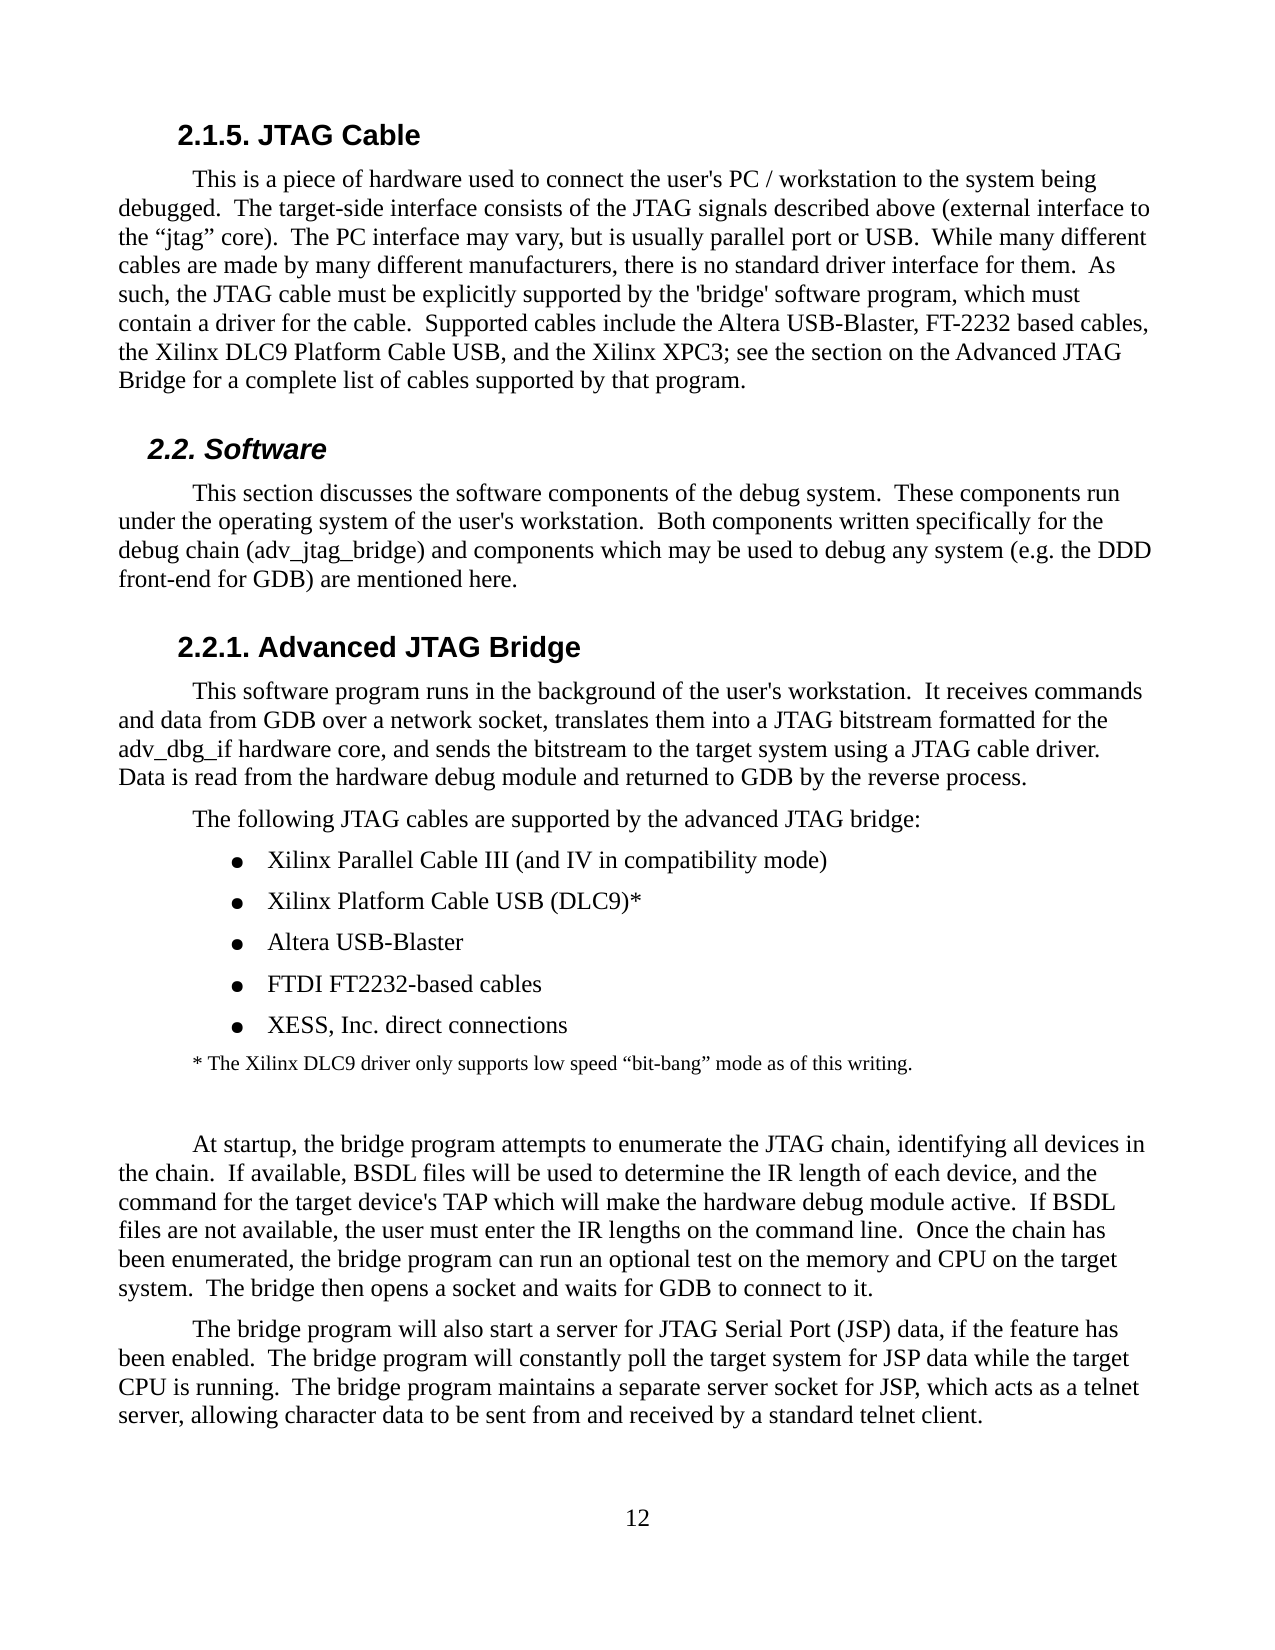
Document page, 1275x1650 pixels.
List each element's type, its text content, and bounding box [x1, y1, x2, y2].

list FTDI FT2232-based cables [229, 969, 1157, 997]
text This section discusses the software components of the debug system. These components run under the operating system of the user's workstation. Both components written specifically for the debug chain (adv_jtag_bridge) and components which may be used to debug any system (e.g. the DDD front-end for GDB) are mentioned here. [118, 478, 1157, 593]
list Altera USB-Blaster [229, 927, 1157, 956]
text This software program runs in the background of the user's workstation. It receives commands and data from GDB over a network socket, translates them into a JTAG bitstream formatted for the adv_dbg_if hardware core, and sends the bitstream to the target system using a JTAG cable driver. Data is read from the hardware debug module and returned to GDB by the reverse process. [118, 676, 1157, 791]
list XESS, Inc. direct connections [229, 1010, 1157, 1039]
list Xilinx Platform Cable USB (DLC9)* [229, 886, 1157, 915]
subtitle Advanced JTAG Bridge [177, 630, 1157, 664]
text The bridge program will also start a server for JTAG Serial Port (JSP) data, if the feature has been enabled. The bridge program will constantly poll the target system for JSP data while the target CPU is running. The bridge program maintains a separate server socket for JSP, which acts as a telnet server, allowing character data to be sent from and received by a standard telnet client. [118, 1314, 1157, 1429]
subtitle JTAG Cable [177, 118, 1157, 152]
text At startup, the bridge program attempts to enumerate the JTAG chain, identifying all devices in the chain. If available, BSDL files will be used to determine the IR length of each device, and the command for the target device's TAP which will make the hardware debug module active. If BSDL files are not available, the user must enter the IR lengths on the command line. Once the chain has been enumerated, the bridge program can run an optional test on the memory and CPU on the target system. The bridge then opens a socket and waits for GDB to connect to it. [118, 1129, 1157, 1302]
subtitle Software [148, 432, 1157, 465]
list Xilinx Parallel Cable III (and IV in compatibility mode) [229, 845, 1157, 874]
text This is a piece of hardware used to connect the user's PC / workstation to the system being debugged. The target-side interface consists of the JTAG signals described above (external interface to the “jtag” core). The PC interface may vary, but is usually parallel port or USB. While many different cables are made by many different manufacturers, there is no standard driver interface for them. As such, the JTAG cable must be explicitly supported by the 'bridge' software program, which must contain a driver for the cable. Supported cables include the Altera USB-Blaster, FT-2232 based cables, the Xilinx DLC9 Platform Cable USB, and the Xilinx XPC3; see the section on the Advanced JTAG Bridge for a complete list of cables supported by that program. [118, 164, 1157, 394]
text * The Xilinx DLC9 driver only supports low speed “bit-bang” mode as of this writing. [118, 1051, 1157, 1075]
text The following JTAG cables are supported by the advanced JTAG bridge: [118, 804, 1157, 832]
